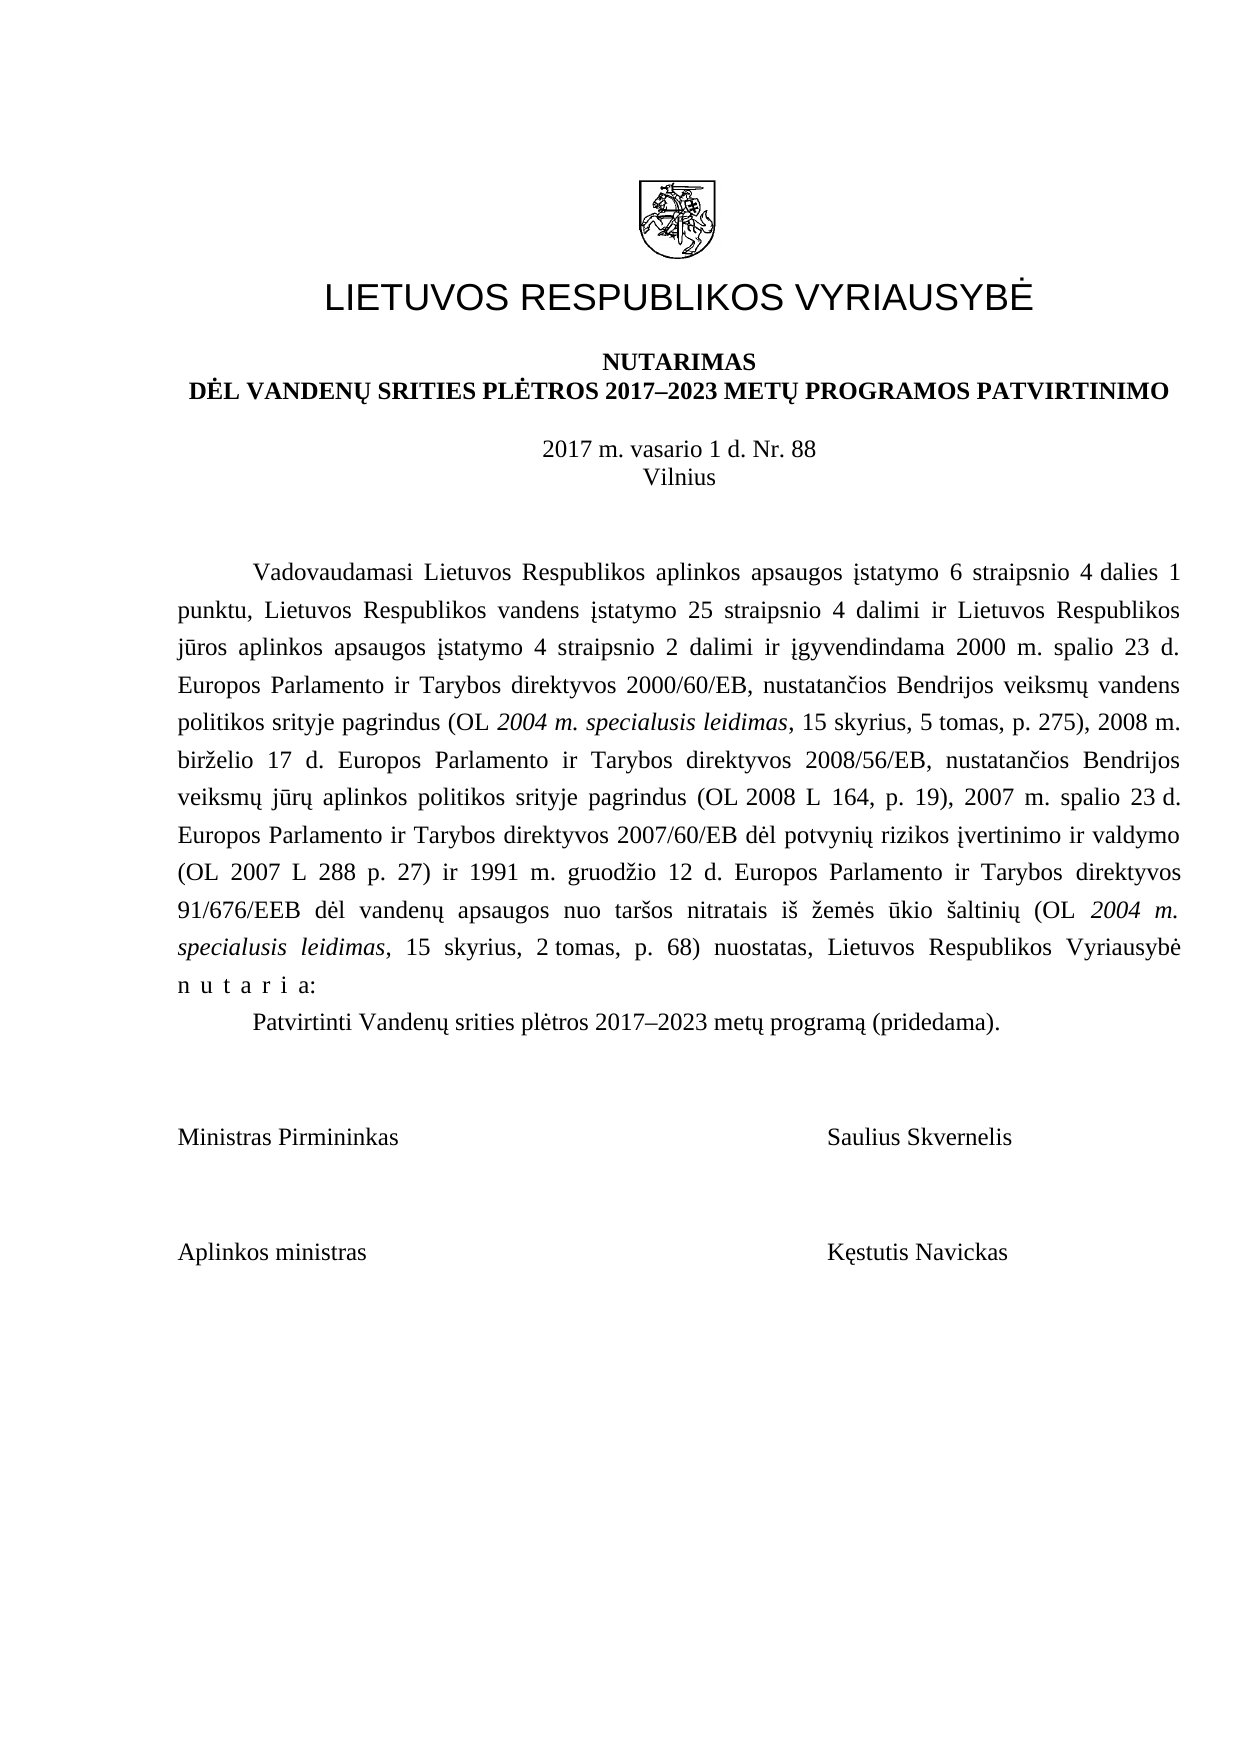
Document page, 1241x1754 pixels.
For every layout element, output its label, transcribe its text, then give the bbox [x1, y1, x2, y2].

text Aplinkos ministras Kęstutis Navickas [177, 1237, 1181, 1266]
text nutarimas [177, 347, 1181, 376]
text Lietuvos Respublikos Vyriausybė [177, 276, 1181, 319]
text 2017 m. vasario 1 d. Nr. 88 [177, 434, 1181, 462]
text Vilnius [177, 462, 1181, 491]
text Ministras Pirmininkas Saulius Skvernelis [177, 1122, 1181, 1151]
text Vadovaudamasi Lietuvos Respublikos aplinkos apsaugos įstatymo 6 straipsnio 4 dalies 1 punktu, Lietuvos Respublikos vandens įstatymo 25 straipsnio 4 dalimi ir Lietuvos Respublikos jūros aplinkos apsaugos įstatymo 4 straipsnio 2 dalimi ir įgyvendindama 2000 m. spalio 23 d. Europos Parlamento ir Tarybos direktyvos 2000/60/EB, nustatančios Bendrijos veiksmų vandens politikos srityje pagrindus (OL 2004 m. specialusis leidimas, 15 skyrius, 5 tomas, p. 275), 2008 m. birželio 17 d. Europos Parlamento ir Tarybos direktyvos 2008/56/EB, nustatančios Bendrijos veiksmų jūrų aplinkos politikos srityje pagrindus (OL 2008 L 164, p. 19), 2007 m. spalio 23 d. Europos Parlamento ir Tarybos direktyvos 2007/60/EB dėl potvynių rizikos įvertinimo ir valdymo (OL 2007 L 288 p. 27) ir 1991 m. gruodžio 12 d. Europos Parlamento ir Tarybos direktyvos 91/676/EEB dėl vandenų apsaugos nuo taršos nitratais iš žemės ūkio šaltinių (OL 2004 m. specialusis leidimas, 15 skyrius, 2 tomas, p. 68) nuostatas, Lietuvos Respublikos Vyriausybė nutaria: [177, 549, 1181, 999]
text Patvirtinti Vandenų srities plėtros 2017–2023 metų programą (pridedama). [177, 999, 1181, 1036]
text DĖL VANDENŲ SRITIES PLĖTROS 2017–2023 METŲ PROGRAMOS PATVIRTINIMO [177, 376, 1181, 405]
